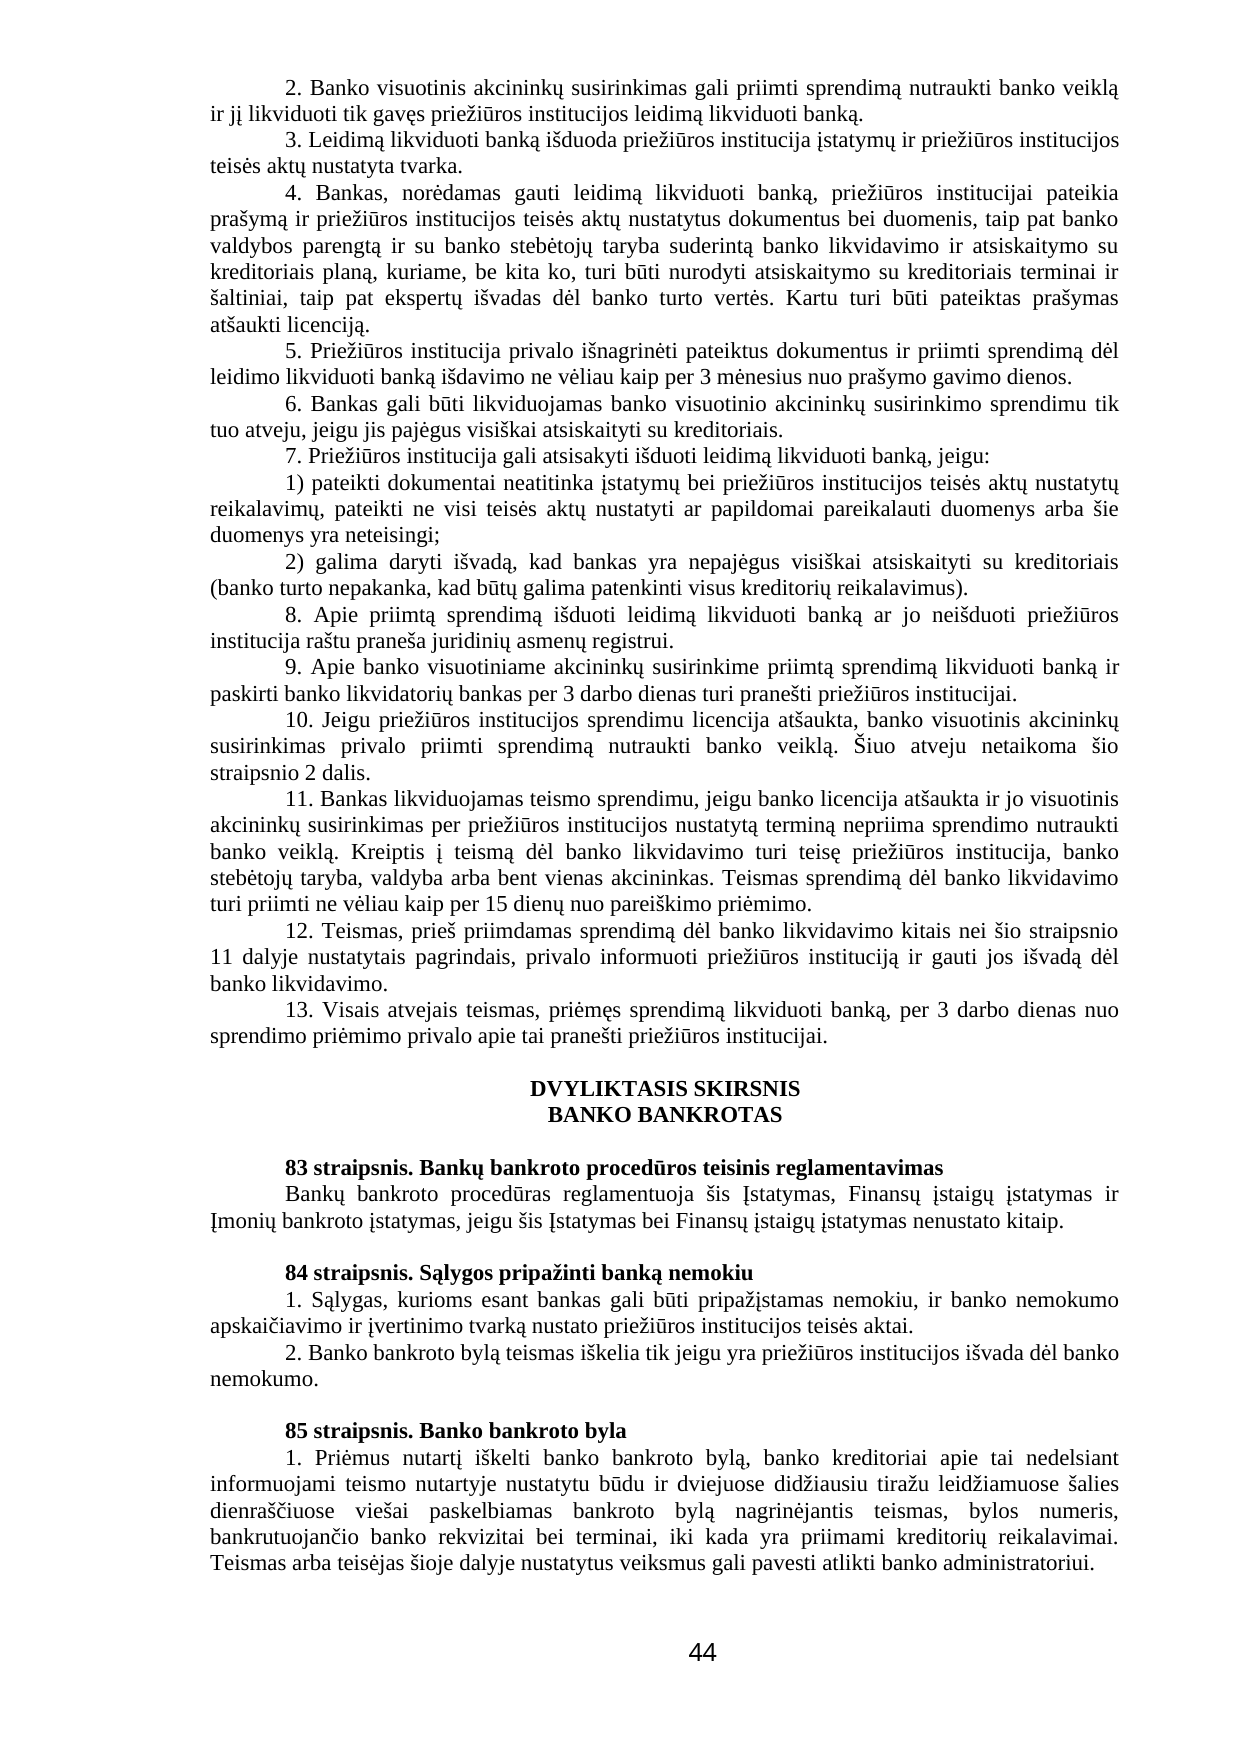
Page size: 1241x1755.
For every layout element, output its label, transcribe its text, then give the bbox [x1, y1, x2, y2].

text 4. Bankas, norėdamas gauti leidimą likviduoti banką, priežiūros institucijai pateikia prašymą ir priežiūros institucijos teisės aktų nustatytus dokumentus bei duomenis, taip pat banko valdybos parengtą ir su banko stebėtojų taryba suderintą banko likvidavimo ir atsiskaitymo su kreditoriais planą, kuriame, be kita ko, turi būti nurodyti atsiskaitymo su kreditoriais terminai ir šaltiniai, taip pat ekspertų išvadas dėl banko turto vertės. Kartu turi būti pateiktas prašymas atšaukti licenciją. [210, 179, 1120, 337]
text 9. Apie banko visuotiniame akcininkų susirinkime priimtą sprendimą likviduoti banką ir paskirti banko likvidatorių bankas per 3 darbo dienas turi pranešti priežiūros institucijai. [210, 653, 1120, 706]
text 8. Apie priimtą sprendimą išduoti leidimą likviduoti banką ar jo neišduoti priežiūros institucija raštu praneša juridinių asmenų registrui. [210, 601, 1120, 653]
text 2. Banko bankroto bylą teismas iškelia tik jeigu yra priežiūros institucijos išvada dėl banko nemokumo. [210, 1338, 1120, 1391]
text 83 straipsnis. Bankų bankroto procedūros teisinis reglamentavimas [210, 1154, 1120, 1180]
text 11. Bankas likviduojamas teismo sprendimu, jeigu banko licencija atšaukta ir jo visuotinis akcininkų susirinkimas per priežiūros institucijos nustatytą terminą nepriima sprendimo nutraukti banko veiklą. Kreiptis į teismą dėl banko likvidavimo turi teisę priežiūros institucija, banko stebėtojų taryba, valdyba arba bent vienas akcininkas. Teismas sprendimą dėl banko likvidavimo turi priimti ne vėliau kaip per 15 dienų nuo pareiškimo priėmimo. [210, 785, 1120, 917]
text 13. Visais atvejais teismas, priėmęs sprendimą likviduoti banką, per 3 darbo dienas nuo sprendimo priėmimo privalo apie tai pranešti priežiūros institucijai. [210, 996, 1120, 1049]
text 7. Priežiūros institucija gali atsisakyti išduoti leidimą likviduoti banką, jeigu: [210, 442, 1120, 469]
text 1. Priėmus nutartį iškelti banko bankroto bylą, banko kreditoriai apie tai nedelsiant informuojami teismo nutartyje nustatytu būdu ir dviejuose didžiausiu tiražu leidžiamuose šalies dienraščiuose viešai paskelbiamas bankroto bylą nagrinėjantis teismas, bylos numeris, bankrutuojančio banko rekvizitai bei terminai, iki kada yra priimami kreditorių reikalavimai. Teismas arba teisėjas šioje dalyje nustatytus veiksmus gali pavesti atlikti banko administratoriui. [210, 1444, 1120, 1576]
text 1) pateikti dokumentai neatitinka įstatymų bei priežiūros institucijos teisės aktų nustatytų reikalavimų, pateikti ne visi teisės aktų nustatyti ar papildomai pareikalauti duomenys arba šie duomenys yra neteisingi; [210, 469, 1120, 548]
subtitle 85 straipsnis. Banko bankroto byla [210, 1418, 1120, 1444]
text Bankų bankroto procedūras reglamentuoja šis Įstatymas, Finansų įstaigų įstatymas ir Įmonių bankroto įstatymas, jeigu šis Įstatymas bei Finansų įstaigų įstatymas nenustato kitaip. [210, 1180, 1120, 1233]
text 10. Jeigu priežiūros institucijos sprendimu licencija atšaukta, banko visuotinis akcininkų susirinkimas privalo priimti sprendimą nutraukti banko veiklą. Šiuo atveju netaikoma šio straipsnio 2 dalis. [210, 706, 1120, 785]
text 12. Teismas, prieš priimdamas sprendimą dėl banko likvidavimo kitais nei šio straipsnio 11 dalyje nustatytais pagrindais, privalo informuoti priežiūros instituciją ir gauti jos išvadą dėl banko likvidavimo. [210, 917, 1120, 996]
text DVYLIKTASIS SKIRSNIS [210, 1075, 1120, 1101]
text 84 straipsnis. Sąlygos pripažinti banką nemokiu [210, 1259, 1120, 1286]
text 6. Bankas gali būti likviduojamas banko visuotinio akcininkų susirinkimo sprendimu tik tuo atveju, jeigu jis pajėgus visiškai atsiskaityti su kreditoriais. [210, 390, 1120, 442]
text 3. Leidimą likviduoti banką išduoda priežiūros institucija įstatymų ir priežiūros institucijos teisės aktų nustatyta tvarka. [210, 126, 1120, 179]
text 2) galima daryti išvadą, kad bankas yra nepajėgus visiškai atsiskaityti su kreditoriais (banko turto nepakanka, kad būtų galima patenkinti visus kreditorių reikalavimus). [210, 548, 1120, 601]
text 2. Banko visuotinis akcininkų susirinkimas gali priimti sprendimą nutraukti banko veiklą ir jį likviduoti tik gavęs priežiūros institucijos leidimą likviduoti banką. [210, 73, 1120, 126]
text BANKO BANKROTAS [210, 1101, 1120, 1128]
text 1. Sąlygas, kurioms esant bankas gali būti pripažįstamas nemokiu, ir banko nemokumo apskaičiavimo ir įvertinimo tvarką nustato priežiūros institucijos teisės aktai. [210, 1286, 1120, 1338]
text 5. Priežiūros institucija privalo išnagrinėti pateiktus dokumentus ir priimti sprendimą dėl leidimo likviduoti banką išdavimo ne vėliau kaip per 3 mėnesius nuo prašymo gavimo dienos. [210, 337, 1120, 390]
